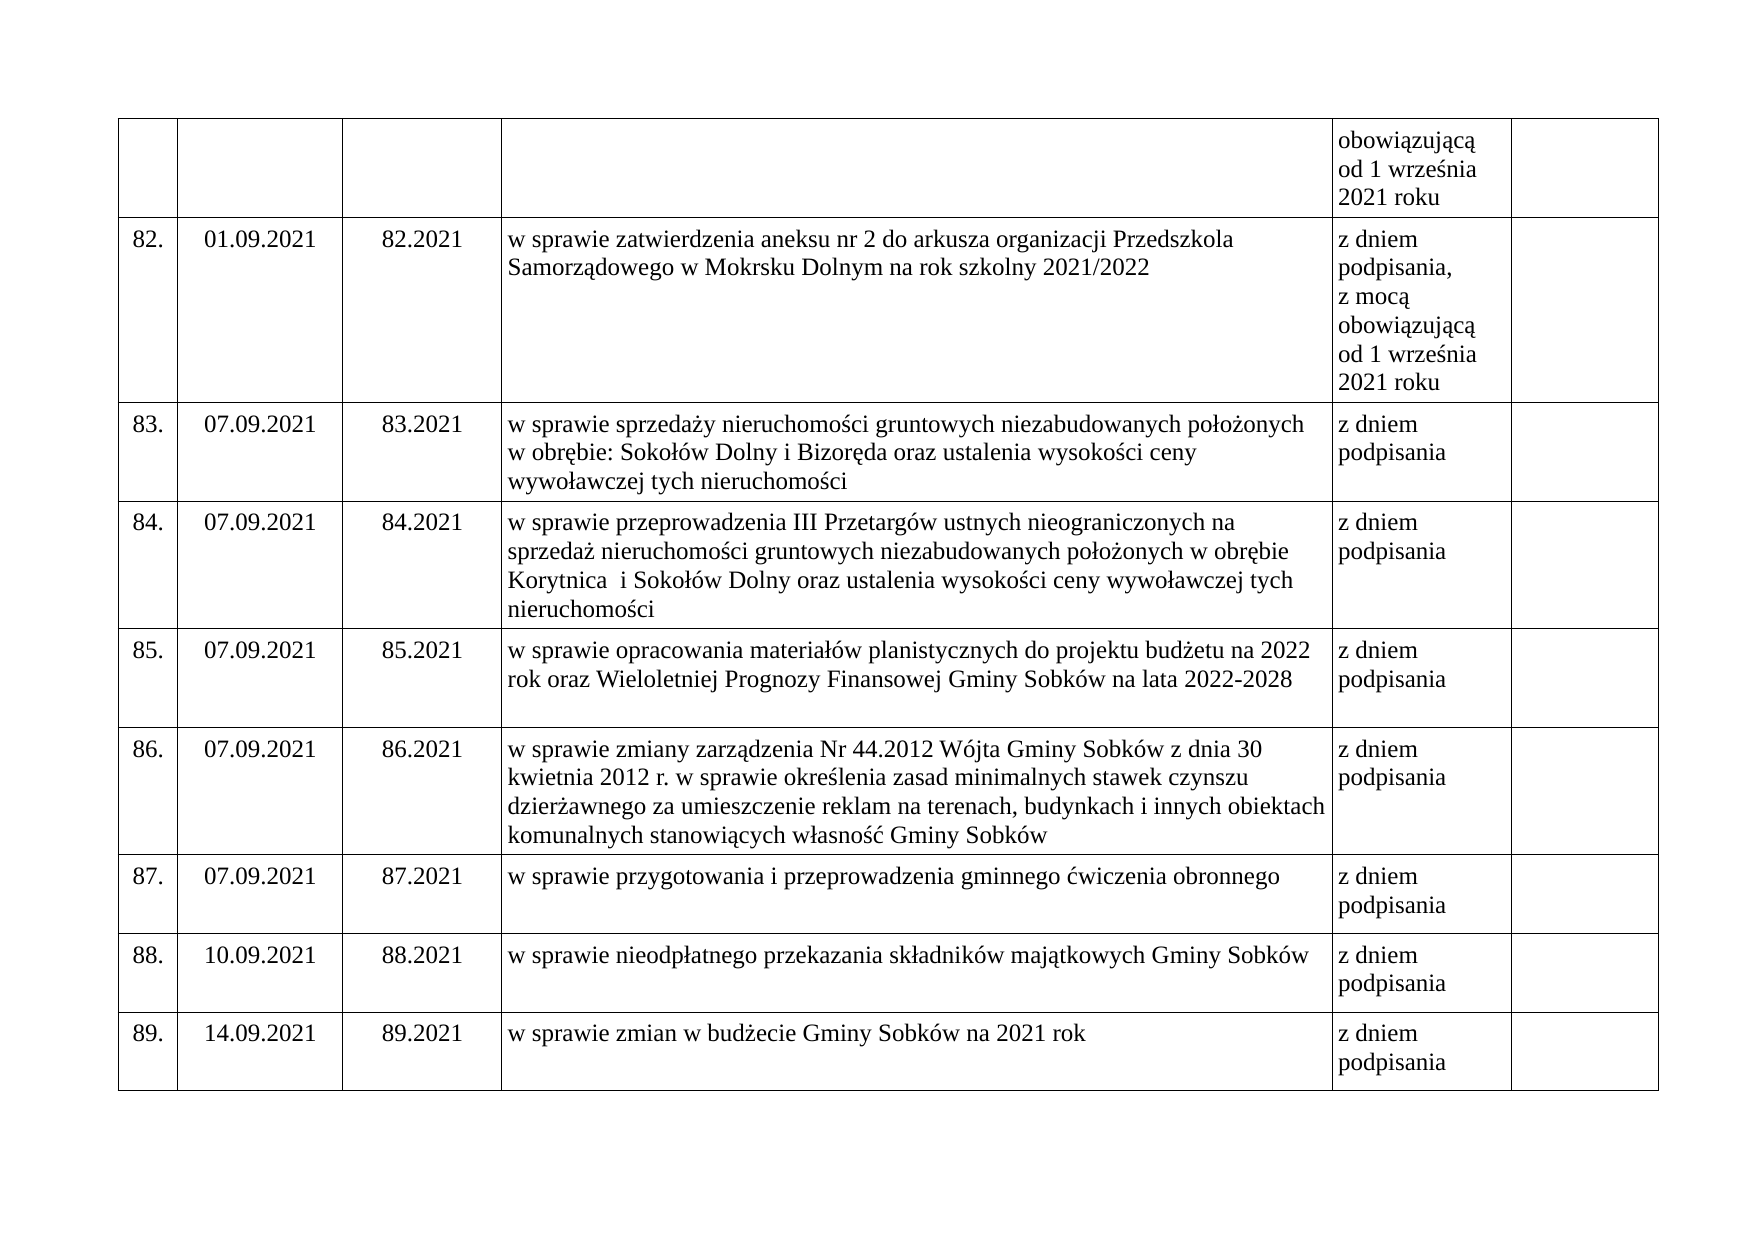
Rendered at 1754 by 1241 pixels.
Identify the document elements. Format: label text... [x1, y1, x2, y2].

table_cell [1512, 855, 1658, 933]
table_cell 85. [119, 629, 177, 727]
table_cell w sprawie zmiany zarządzenia Nr 44.2012 Wójta Gminy Sobków z dnia 30 kwietnia 2012 r. w sprawie określenia zasad minimalnych stawek czynszu dzierżawnego za umieszczenie reklam na terenach, budynkach i innych obiektach komunalnych stanowiących własność Gminy Sobków [502, 728, 1332, 854]
table_cell z dniem podpisania, z mocą obowiązującą od 1 września 2021 roku [1333, 218, 1511, 402]
table_cell 88. [119, 934, 177, 1012]
table_cell z dniem podpisania [1333, 855, 1511, 933]
table_cell 87.2021 [343, 855, 501, 933]
table_cell 83. [119, 403, 177, 501]
table_cell w sprawie przeprowadzenia III Przetargów ustnych nieograniczonych na sprzedaż nieruchomości gruntowych niezabudowanych położonych w obrębie Korytnica i Sokołów Dolny oraz ustalenia wysokości ceny wywoławczej tych nieruchomości [502, 502, 1332, 628]
table_cell w sprawie sprzedaży nieruchomości gruntowych niezabudowanych położonych w obrębie: Sokołów Dolny i Bizoręda oraz ustalenia wysokości ceny wywoławczej tych nieruchomości [502, 403, 1332, 501]
table_cell 84. [119, 502, 177, 628]
table_cell 85.2021 [343, 629, 501, 727]
table_cell z dniem podpisania [1333, 502, 1511, 628]
table_cell [119, 119, 177, 217]
table_cell 88.2021 [343, 934, 501, 1012]
table_cell 84.2021 [343, 502, 501, 628]
table_cell [1512, 934, 1658, 1012]
table_cell [1512, 403, 1658, 501]
table_cell 86.2021 [343, 728, 501, 854]
table_cell [343, 119, 501, 217]
table_cell [1512, 218, 1658, 402]
table_cell w sprawie zatwierdzenia aneksu nr 2 do arkusza organizacji Przedszkola Samorządowego w Mokrsku Dolnym na rok szkolny 2021/2022 [502, 218, 1332, 402]
table_cell 01.09.2021 [178, 218, 342, 402]
table_cell [1512, 728, 1658, 854]
table_cell 07.09.2021 [178, 728, 342, 854]
table_cell 14.09.2021 [178, 1013, 342, 1090]
table_cell 82.2021 [343, 218, 501, 402]
table_cell [178, 119, 342, 217]
table_cell z dniem podpisania [1333, 1013, 1511, 1090]
table_cell z dniem podpisania [1333, 629, 1511, 727]
table_cell [1512, 1013, 1658, 1090]
table_cell [502, 119, 1332, 217]
table_cell [1512, 119, 1658, 217]
table_cell 07.09.2021 [178, 855, 342, 933]
table_cell z dniem podpisania [1333, 934, 1511, 1012]
table_cell obowiązującą od 1 września 2021 roku [1333, 119, 1511, 217]
table_cell w sprawie przygotowania i przeprowadzenia gminnego ćwiczenia obronnego [502, 855, 1332, 933]
table_cell 89.2021 [343, 1013, 501, 1090]
table_cell 07.09.2021 [178, 502, 342, 628]
table_cell 83.2021 [343, 403, 501, 501]
table_cell z dniem podpisania [1333, 403, 1511, 501]
table_cell 07.09.2021 [178, 403, 342, 501]
table_cell [1512, 629, 1658, 727]
table_cell [1512, 502, 1658, 628]
table_cell w sprawie nieodpłatnego przekazania składników majątkowych Gminy Sobków [502, 934, 1332, 1012]
table_cell 07.09.2021 [178, 629, 342, 727]
table_cell 87. [119, 855, 177, 933]
table_cell 89. [119, 1013, 177, 1090]
table_cell w sprawie zmian w budżecie Gminy Sobków na 2021 rok [502, 1013, 1332, 1090]
table_cell w sprawie opracowania materiałów planistycznych do projektu budżetu na 2022 rok oraz Wieloletniej Prognozy Finansowej Gminy Sobków na lata 2022-2028 [502, 629, 1332, 727]
table_cell z dniem podpisania [1333, 728, 1511, 854]
table_cell 86. [119, 728, 177, 854]
table_cell 82. [119, 218, 177, 402]
table_cell 10.09.2021 [178, 934, 342, 1012]
